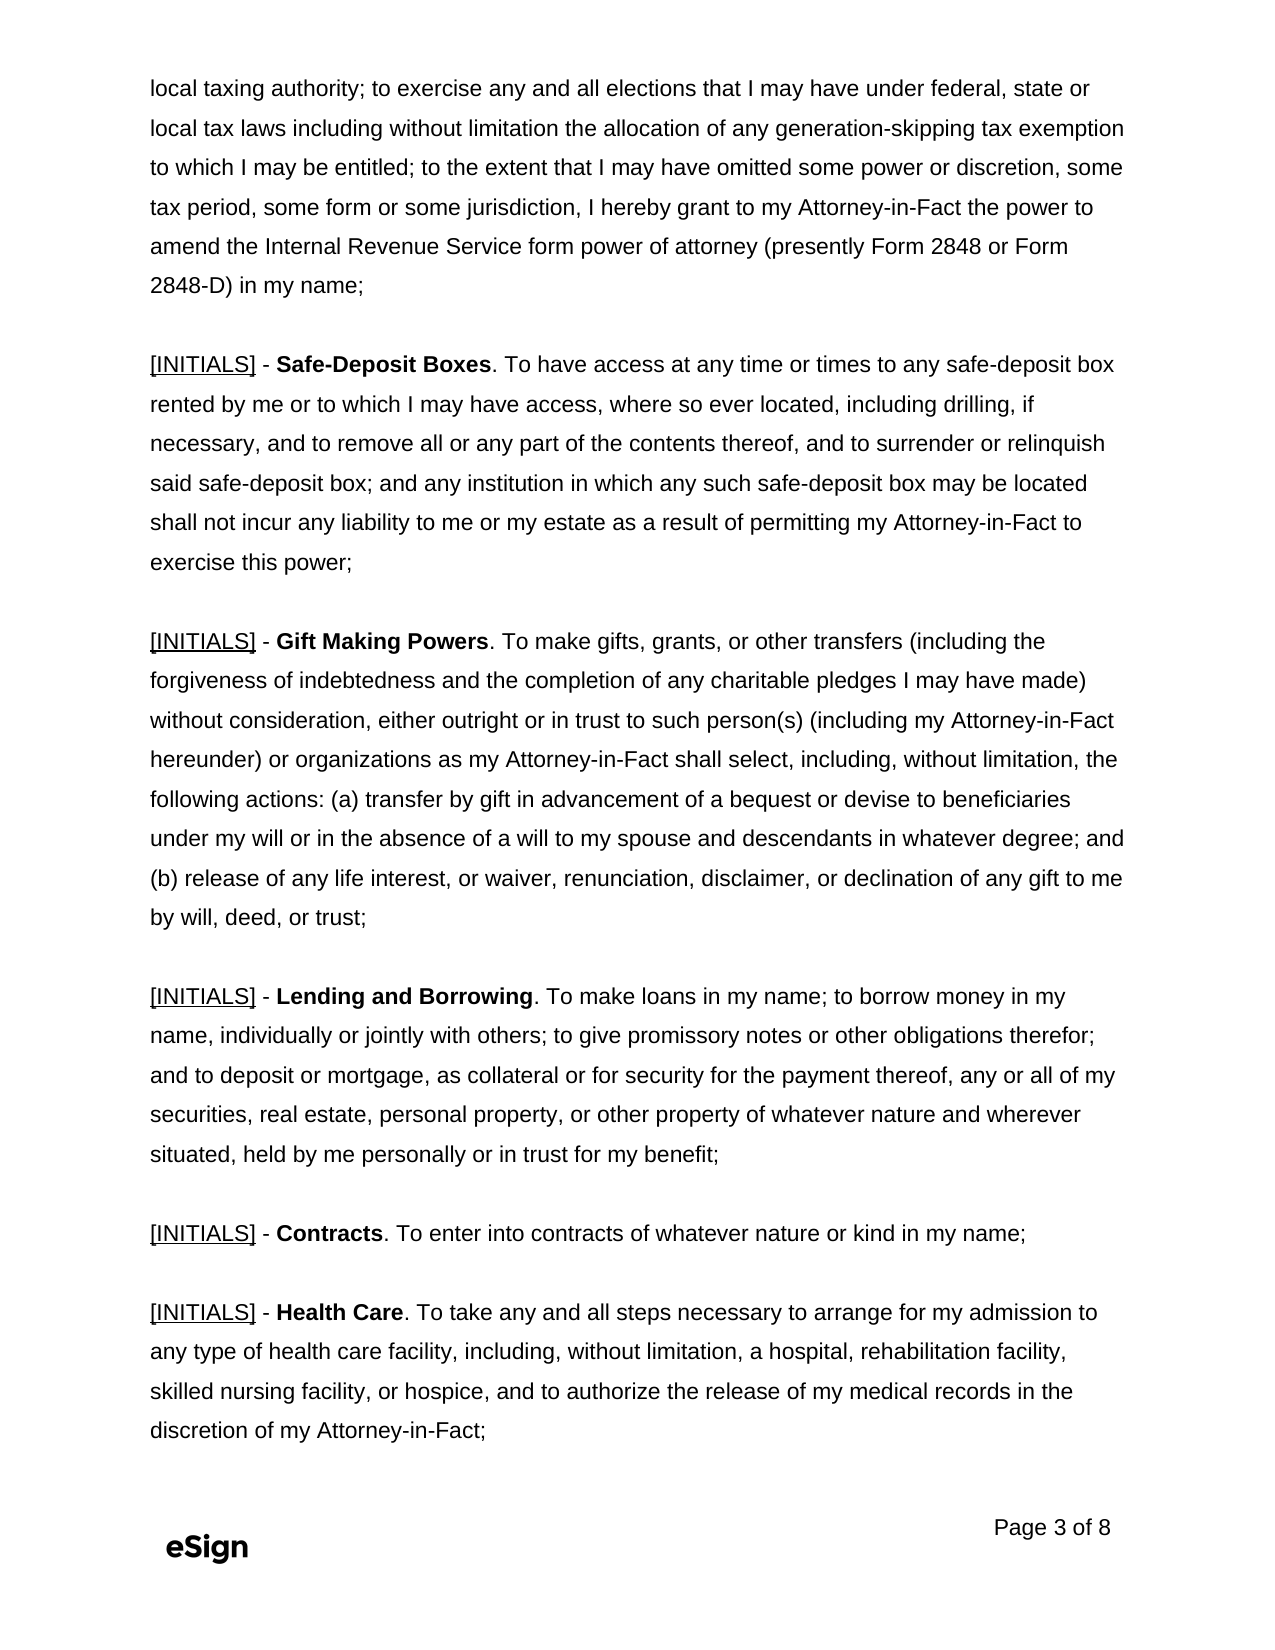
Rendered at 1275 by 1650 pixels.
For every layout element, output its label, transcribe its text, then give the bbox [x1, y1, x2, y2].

text [INITIALS] - Contracts. To enter into contracts of whatever nature or kind in my name; [150, 1220, 1125, 1246]
text [INITIALS] - Safe-Deposit Boxes. To have access at any time or times to any safe-deposit box rented by me or to which I may have access, where so ever located, including drilling, if necessary, and to remove all or any part of the contents thereof, and to surrender or relinquish said safe-deposit box; and any institution in which any such safe-deposit box may be located shall not incur any liability to me or my estate as a result of permitting my Attorney-in-Fact to exercise this power; [150, 351, 1125, 575]
text [INITIALS] - Gift Making Powers. To make gifts, grants, or other transfers (including the forgiveness of indebtedness and the completion of any charitable pledges I may have made) without consideration, either outright or in trust to such person(s) (including my Attorney-in-Fact hereunder) or organizations as my Attorney-in-Fact shall select, including, without limitation, the following actions: (a) transfer by gift in advancement of a bequest or devise to beneficiaries under my will or in the absence of a will to my spouse and descendants in whatever degree; and (b) release of any life interest, or waiver, renunciation, disclaimer, or declination of any gift to me by will, deed, or trust; [150, 628, 1125, 930]
text local taxing authority; to exercise any and all elections that I may have under federal, state or local tax laws including without limitation the allocation of any generation-skipping tax exemption to which I may be entitled; to the extent that I may have omitted some power or discretion, some tax period, some form or some jurisdiction, I hereby grant to my Attorney-in-Fact the power to amend the Internal Revenue Service form power of attorney (presently Form 2848 or Form 2848-D) in my name; [150, 75, 1125, 299]
text [INITIALS] - Lending and Borrowing. To make loans in my name; to borrow money in my name, individually or jointly with others; to give promissory notes or other obligations therefor; and to deposit or mortgage, as collateral or for security for the payment thereof, any or all of my securities, real estate, personal property, or other property of whatever nature and wherever situated, held by me personally or in trust for my benefit; [150, 983, 1125, 1167]
text [INITIALS] - Health Care. To take any and all steps necessary to arrange for my admission to any type of health care facility, including, without limitation, a hospital, rehabilitation facility, skilled nursing facility, or hospice, and to authorize the release of my medical records in the discretion of my Attorney-in-Fact; [150, 1299, 1125, 1444]
